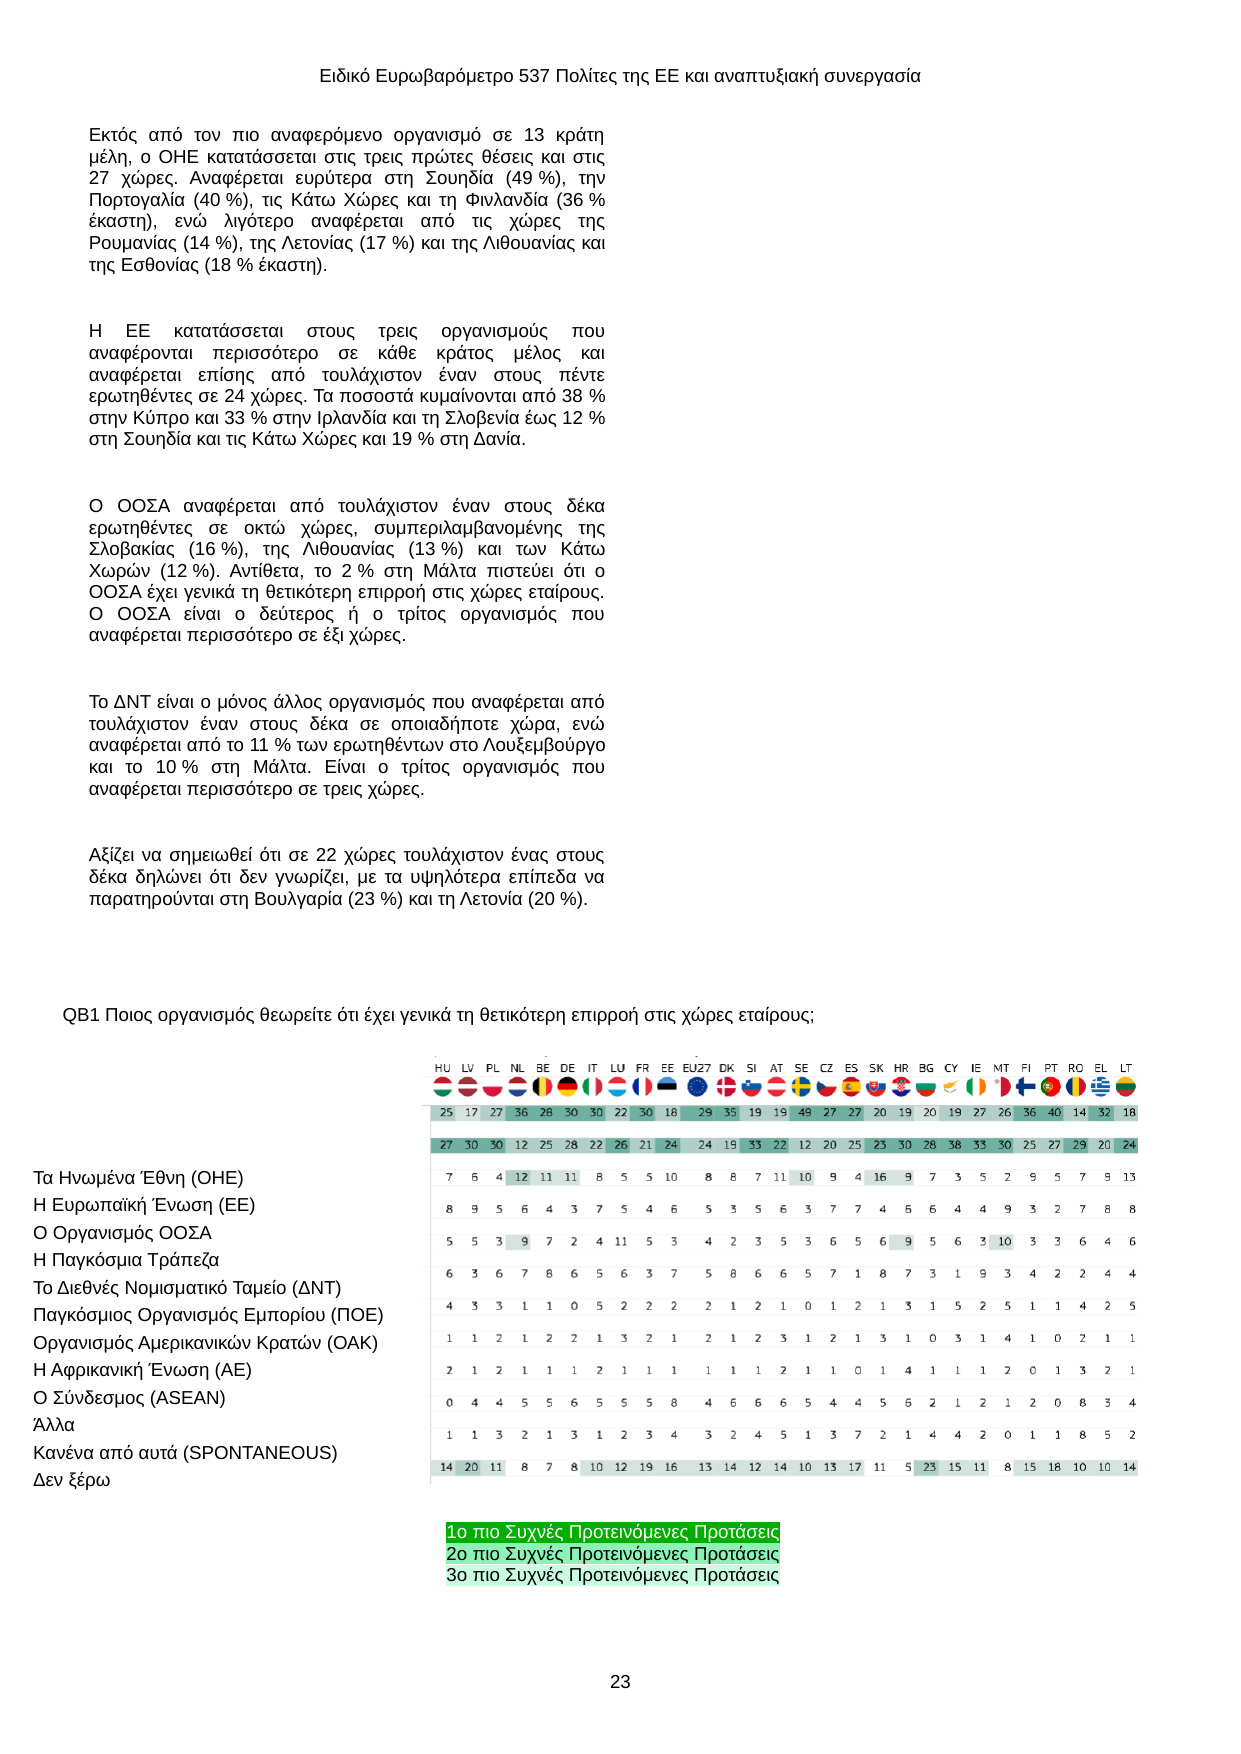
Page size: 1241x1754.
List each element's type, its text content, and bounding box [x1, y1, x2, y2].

text Η ΕΕ κατατάσσεται στους τρεις οργανισμούς που αναφέρονται περισσότερο σε κάθε κράτος μέλος και αναφέρεται επίσης από τουλάχιστον έναν στους πέντε ερωτηθέντες σε 24 χώρες. Τα ποσοστά κυμαίνονται από 38 % στην Κύπρο και 33 % στην Ιρλανδία και τη Σλοβενία έως 12 % στη Σουηδία και τις Κάτω Χώρες και 19 % στη Δανία. [88, 320, 605, 449]
text Ο ΟΟΣΑ αναφέρεται από τουλάχιστον έναν στους δέκα ερωτηθέντες σε οκτώ χώρες, συμπεριλαμβανομένης της Σλοβακίας (16 %), της Λιθουανίας (13 %) και των Κάτω Χωρών (12 %). Αντίθετα, το 2 % στη Μάλτα πιστεύει ότι ο ΟΟΣΑ έχει γενικά τη θετικότερη επιρροή στις χώρες εταίρους. Ο ΟΟΣΑ είναι ο δεύτερος ή ο τρίτος οργανισμός που αναφέρεται περισσότερο σε έξι χώρες. [88, 495, 605, 646]
text Το ΔΝΤ είναι ο μόνος άλλος οργανισμός που αναφέρεται από τουλάχιστον έναν στους δέκα σε οποιαδήποτε χώρα, ενώ αναφέρεται από το 11 % των ερωτηθέντων στο Λουξεμβούργο και το 10 % στη Μάλτα. Είναι ο τρίτος οργανισμός που αναφέρεται περισσότερο σε τρεις χώρες. [88, 691, 605, 799]
picture [422, 1056, 1156, 1484]
text Αξίζει να σημειωθεί ότι σε 22 χώρες τουλάχιστον ένας στους δέκα δηλώνει ότι δεν γνωρίζει, με τα υψηλότερα επίπεδα να παρατηρούνται στη Βουλγαρία (23 %) και τη Λετονία (20 %). [88, 844, 605, 909]
text Εκτός από τον πιο αναφερόμενο οργανισμό σε 13 κράτη μέλη, ο ΟΗΕ κατατάσσεται στις τρεις πρώτες θέσεις και στις 27 χώρες. Αναφέρεται ευρύτερα στη Σουηδία (49 %), την Πορτογαλία (40 %), τις Κάτω Χώρες και τη Φινλανδία (36 % έκαστη), ενώ λιγότερο αναφέρεται από τις χώρες της Ρουμανίας (14 %), της Λετονίας (17 %) και της Λιθουανίας και της Εσθονίας (18 % έκαστη). [88, 124, 605, 275]
